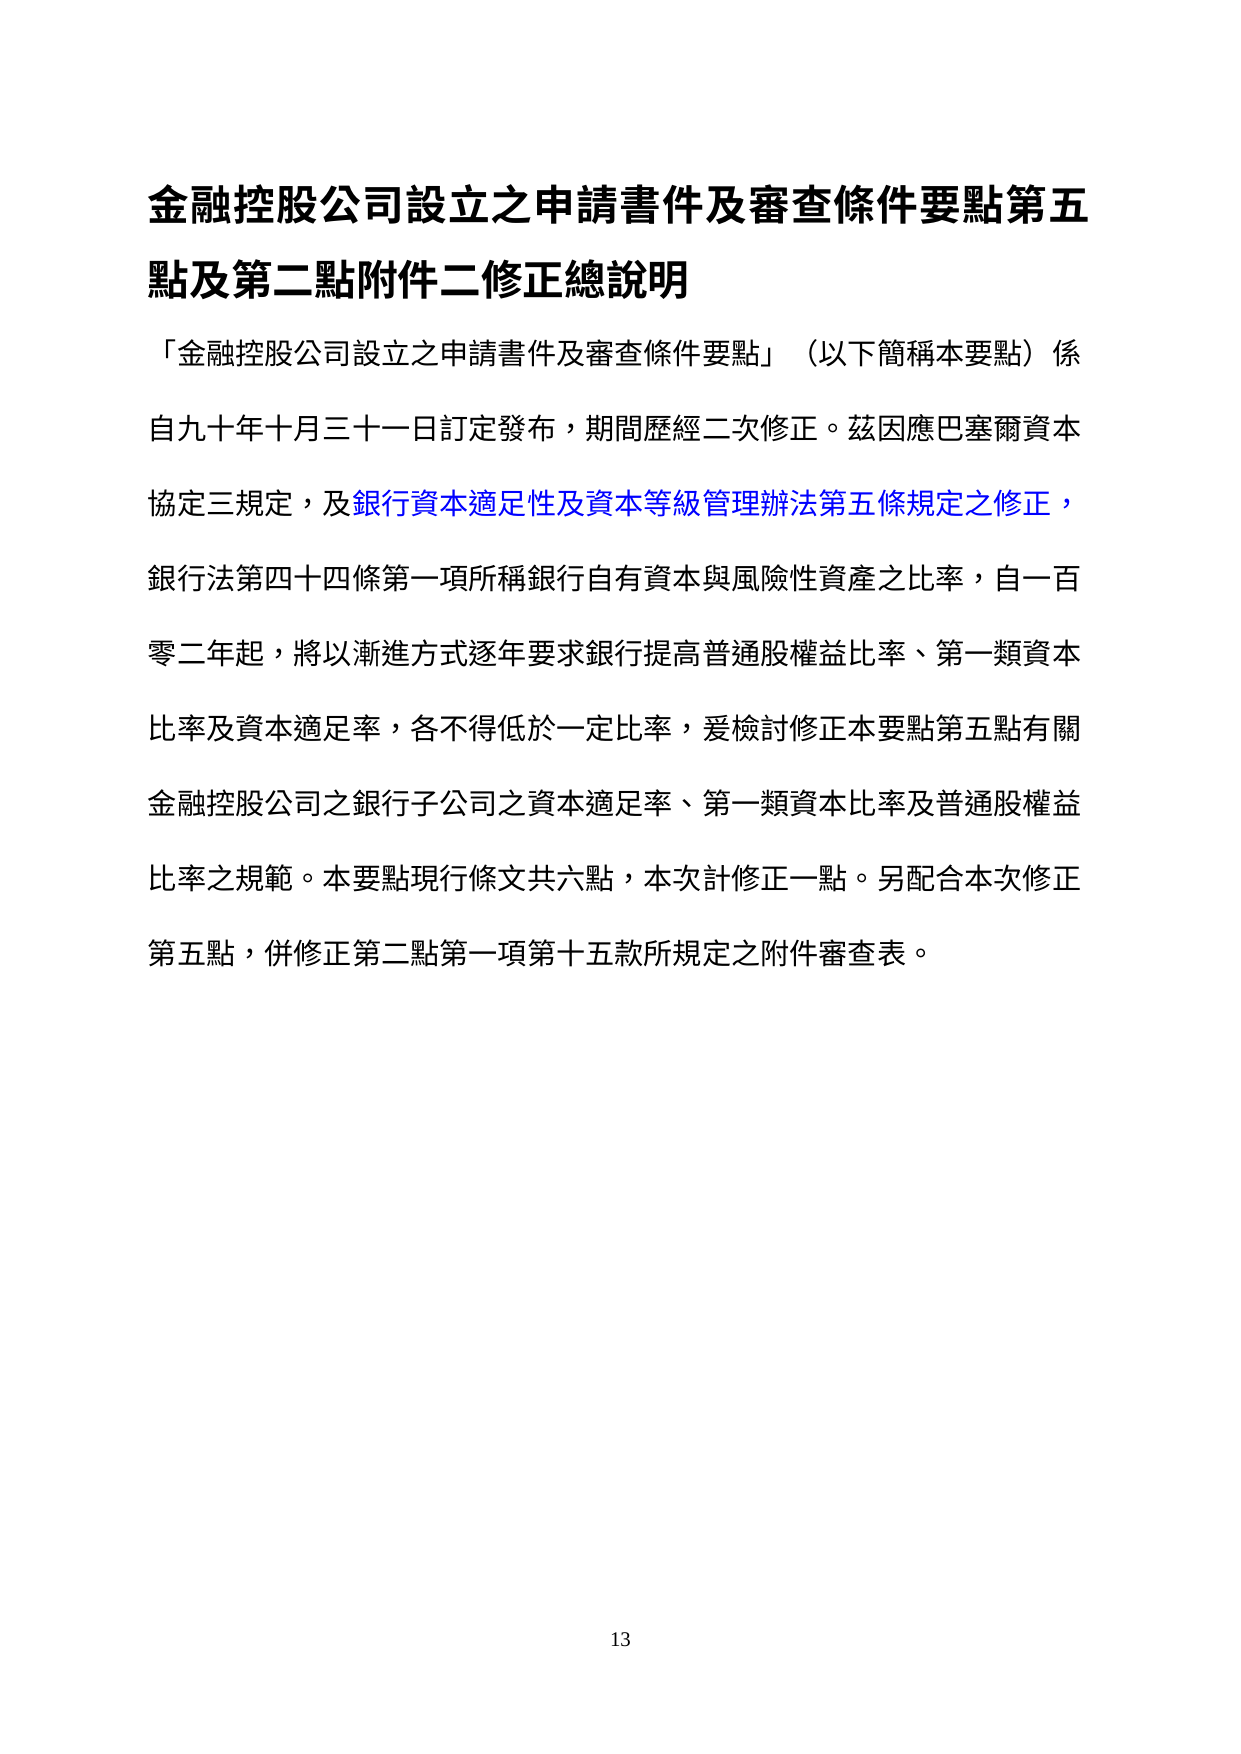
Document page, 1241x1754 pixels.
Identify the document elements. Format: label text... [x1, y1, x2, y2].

text 「金融控股公司設立之申請書件及審查條件要點」（以下簡稱本要點）係自九十年十月三十一日訂定發布，期間歷經二次修正。茲因應巴塞爾資本協定三規定，及銀行資本適足性及資本等級管理辦法第五條規定之修正，銀行法第四十四條第一項所稱銀行自有資本與風險性資產之比率，自一百零二年起，將以漸進方式逐年要求銀行提高普通股權益比率、第一類資本比率及資本適足率，各不得低於一定比率，爰檢討修正本要點第五點有關金融控股公司之銀行子公司之資本適足率、第一類資本比率及普通股權益比率之規範。本要點現行條文共六點，本次計修正一點。另配合本次修正第五點，併修正第二點第一項第十五款所規定之附件審查表。 [148, 314, 1092, 989]
text 金融控股公司設立之申請書件及審查條件要點第五點及第二點附件二修正總說明 [148, 164, 1092, 314]
